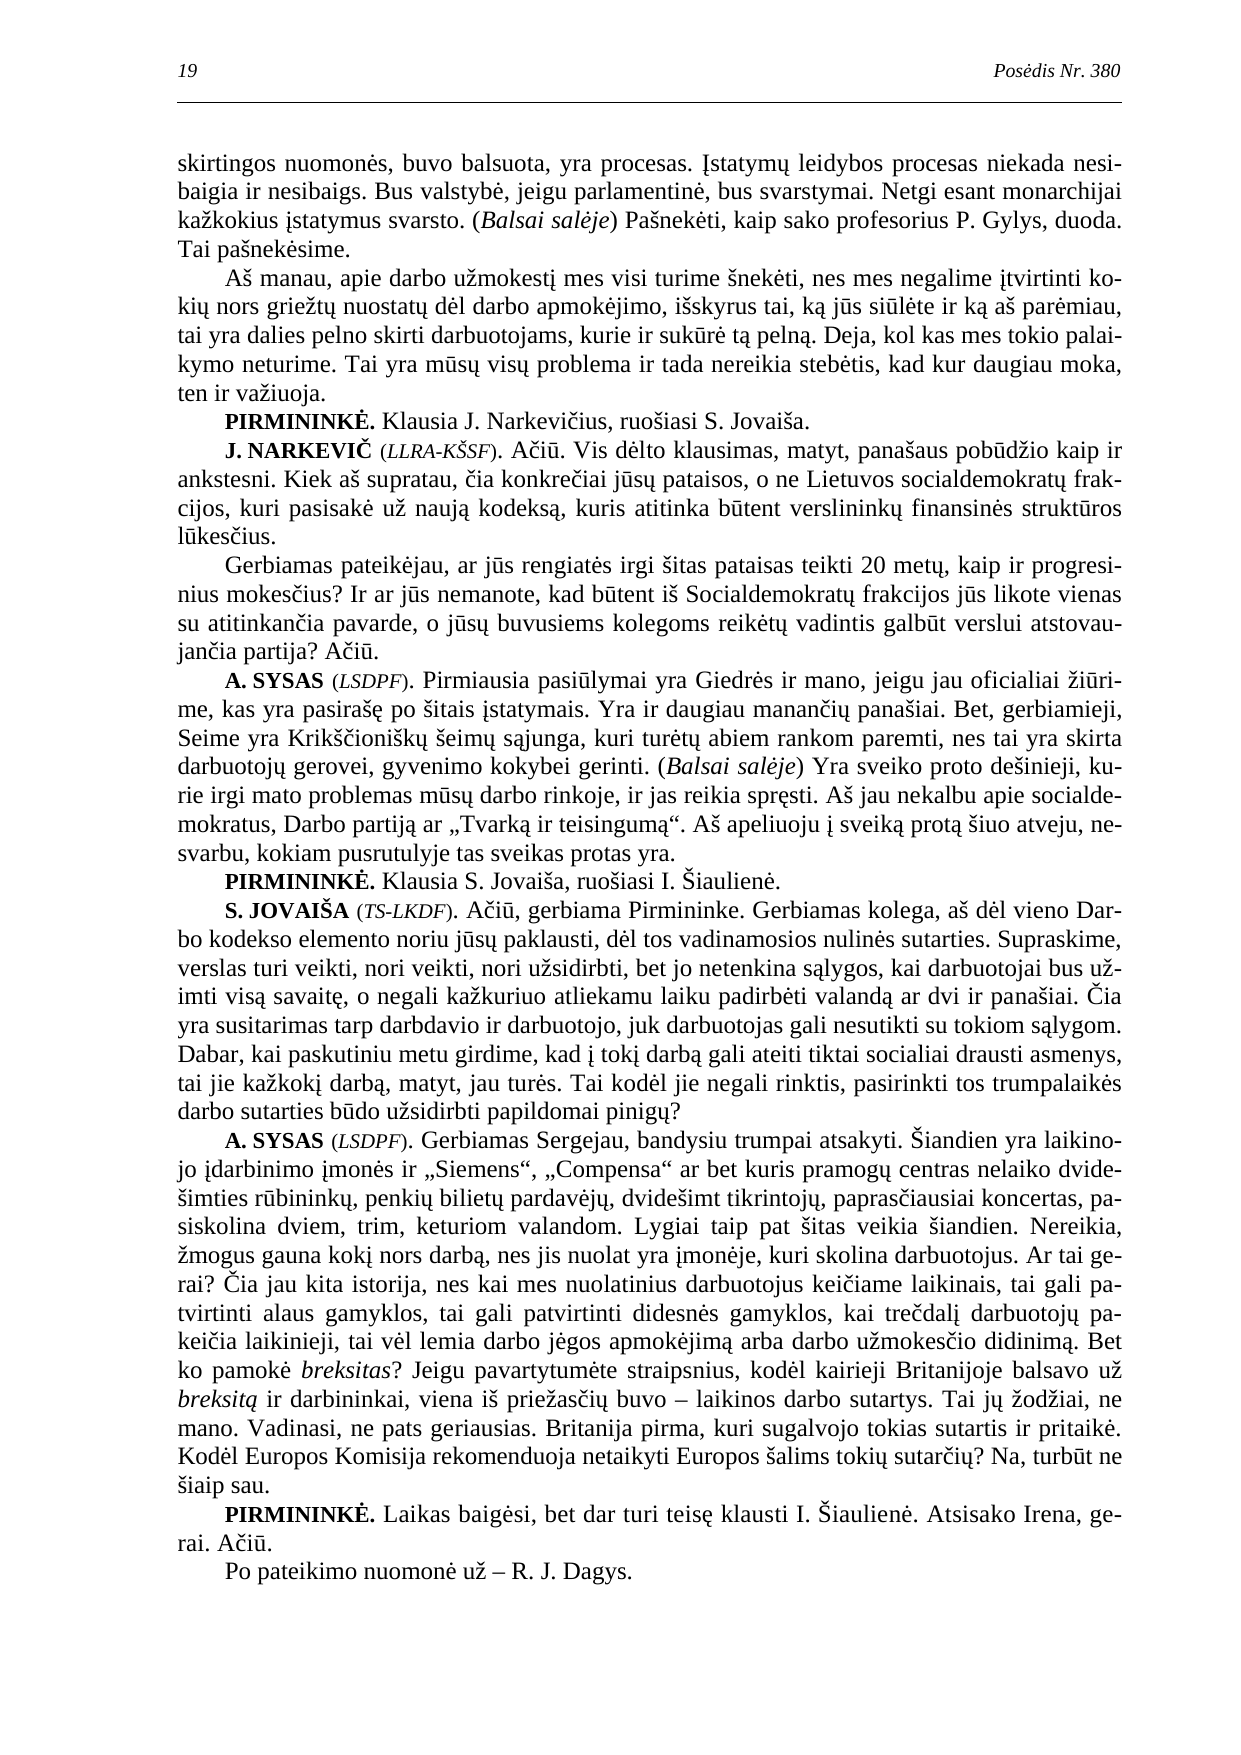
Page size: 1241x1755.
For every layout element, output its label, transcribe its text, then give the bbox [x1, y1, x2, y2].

text PIRMININKĖ. Klau­sia J. Nar­ke­vi­čius, ruo­šia­si S. Jo­vai­ša. [177, 406, 1122, 435]
text A. SYSAS (LSDPF). Pir­miau­sia pa­siū­ly­mai yra Gied­rės ir ma­no, jei­gu jau ofi­cia­liai žiū­ri­me, kas yra pa­si­ra­šę po ši­tais įsta­ty­mais. Yra ir dau­giau ma­nan­čių pa­na­šiai. Bet, ger­bia­mie­ji, Sei­me yra Krikš­čio­niš­kų šei­mų są­jun­ga, ku­ri tu­rė­tų abiem ran­kom pa­rem­ti, nes tai yra skir­ta dar­buo­to­jų ge­ro­vei, gy­ve­ni­mo ko­ky­bei ge­rin­ti. (Bal­sai sa­lė­je) Yra svei­ko pro­to de­ši­nie­ji, ku­rie ir­gi ma­to pro­ble­mas mū­sų dar­bo rin­ko­je, ir jas rei­kia spręs­ti. Aš jau ne­kal­bu apie so­cial­de­mok­ra­tus, Dar­bo par­ti­ją ar „Tvar­ką ir tei­sin­gu­mą“. Aš ape­liuo­ju į svei­ką pro­tą šiuo at­ve­ju, ne­svar­bu, ko­kiam pus­ru­tu­ly­je tas svei­kas pro­tas yra. [177, 665, 1122, 866]
text S. JOVAIŠA (TS-LKDF). Ačiū, ger­bia­ma Pir­mi­nin­ke. Ger­bia­mas ko­le­ga, aš dėl vie­no Dar­bo ko­dek­so ele­men­to no­riu jū­sų pa­klaus­ti, dėl tos va­di­na­mo­sios nu­li­nės su­tar­ties. Su­pras­ki­me, ver­slas tu­ri veik­ti, no­ri veik­ti, no­ri už­si­dirb­ti, bet jo ne­ten­ki­na są­ly­gos, kai dar­buo­to­jai bus už­im­ti vi­są sa­vai­tę, o ne­ga­li kaž­ku­riuo at­lie­ka­mu lai­ku pa­dir­bė­ti va­lan­dą ar dvi ir pa­na­šiai. Čia yra su­si­ta­ri­mas tarp darb­da­vio ir dar­buo­to­jo, juk dar­buo­to­jas ga­li ne­su­tik­ti su to­kiom są­ly­gom. Da­bar, kai pas­ku­ti­niu me­tu gir­di­me, kad į to­kį dar­bą ga­li at­ei­ti tik­tai so­cia­liai draus­ti as­me­nys, tai jie kaž­ko­kį dar­bą, ma­tyt, jau tu­rės. Tai ko­dėl jie ne­ga­li rink­tis, pa­si­rink­ti tos trum­pa­lai­kės dar­bo su­tar­ties bū­do už­si­dirb­ti pa­pil­do­mai pi­ni­gų? [177, 895, 1122, 1125]
text Po pa­tei­ki­mo nuo­mo­nė už – R. J. Da­gys. [177, 1556, 1122, 1585]
text A. SYSAS (LSDPF). Ger­bia­mas Ser­ge­jau, ban­dy­siu trum­pai at­sa­ky­ti. Šian­dien yra lai­ki­no­jo įdar­bi­ni­mo įmo­nės ir „Sie­mens“, „Com­pen­sa“ ar bet ku­ris pra­mo­gų cen­tras ne­lai­ko dvi­de­šim­ties rū­bi­nin­kų, pen­kių bi­lie­tų par­da­vė­jų, dvi­de­šimt tik­rin­to­jų, pa­pras­čiau­siai kon­cer­tas, pa­si­sko­li­na dviem, trim, ke­tu­riom va­lan­dom. Ly­giai taip pat ši­tas vei­kia šian­dien. Ne­rei­kia, žmo­gus gau­na ko­kį nors dar­bą, nes jis nuo­lat yra įmo­nė­je, ku­ri sko­li­na dar­buo­to­jus. Ar tai ge­rai? Čia jau ki­ta is­to­ri­ja, nes kai mes nuo­la­ti­nius dar­buo­to­jus kei­čia­me lai­ki­nais, tai ga­li pa­tvir­tin­ti alaus ga­myk­los, tai ga­li pa­tvir­tin­ti di­des­nės ga­myk­los, kai treč­da­lį dar­buo­to­jų pa­keičia lai­ki­nie­ji, tai vėl le­mia dar­bo jė­gos ap­mo­kė­ji­mą ar­ba dar­bo už­mo­kes­čio di­di­ni­mą. Bet ko pa­mo­kė brek­si­tas? Jei­gu pa­var­ty­tu­mė­te straips­nius, ko­dėl kai­rie­ji Bri­ta­ni­jo­je bal­sa­vo už brek­si­tą ir dar­bi­nin­kai, vie­na iš prie­žas­čių bu­vo – lai­ki­nos dar­bo su­tar­tys. Tai jų žo­džiai, ne ma­no. Va­di­na­si, ne pats ge­riau­sias. Bri­ta­ni­ja pir­ma, ku­ri su­gal­vo­jo to­kias su­tar­tis ir pri­tai­kė. Ko­dėl Eu­ro­pos Ko­mi­si­ja re­ko­men­duo­ja ne­tai­ky­ti Eu­ro­pos ša­lims to­kių su­tar­čių? Na, tur­būt ne šiaip sau. [177, 1125, 1122, 1499]
text PIRMININKĖ. Lai­kas bai­gė­si, bet dar tu­ri tei­sę klaus­ti I. Šiau­lie­nė. At­si­sa­ko Ire­na, ge­rai. Ačiū. [177, 1499, 1122, 1556]
text Ger­bia­mas pa­tei­kė­jau, ar jūs ren­gia­tės ir­gi ši­tas pa­tai­sas teik­ti 20 me­tų, kaip ir pro­gre­si­nius mo­kes­čius? Ir ar jūs ne­ma­no­te, kad bū­tent iš So­cial­de­mok­ra­tų frak­ci­jos jūs li­ko­te vie­nas su ati­tin­kan­čia pa­var­de, o jū­sų bu­vu­siems ko­le­goms rei­kė­tų va­din­tis gal­būt ver­slui at­sto­vau­jan­čia par­ti­ja? Ačiū. [177, 550, 1122, 665]
text Aš ma­nau, apie dar­bo už­mo­kes­tį mes vi­si tu­ri­me šne­kė­ti, nes mes ne­ga­li­me įtvir­tin­ti ko­kių nors griež­tų nuo­sta­tų dėl dar­bo ap­mo­kė­ji­mo, iš­sky­rus tai, ką jūs siū­lė­te ir ką aš pa­rė­miau, tai yra da­lies pel­no skir­ti dar­buo­to­jams, ku­rie ir su­kū­rė tą pel­ną. De­ja, kol kas mes to­kio pa­lai­ky­mo ne­tu­ri­me. Tai yra mū­sų vi­sų pro­ble­ma ir ta­da ne­rei­kia ste­bė­tis, kad kur dau­giau mo­ka, ten ir va­žiuo­ja. [177, 263, 1122, 406]
text J. NARKEVIČ (LLRA-KŠSF). Ačiū. Vis dėl­to klau­si­mas, ma­tyt, pa­na­šaus po­bū­džio kaip ir anks­tes­ni. Kiek aš su­pra­tau, čia kon­kre­čiai jū­sų pa­tai­sos, o ne Lie­tu­vos so­cial­de­mok­ra­tų frak­ci­jos, ku­ri pa­si­sa­kė už nau­ją ko­dek­są, ku­ris ati­tin­ka bū­tent ver­sli­nin­kų fi­nan­si­nės struk­tū­ros lū­kes­čius. [177, 435, 1122, 550]
text skir­tin­gos nuo­mo­nės, bu­vo bal­suo­ta, yra pro­ce­sas. Įsta­ty­mų lei­dy­bos pro­ce­sas nie­ka­da ne­si­bai­gia ir ne­si­baigs. Bus vals­ty­bė, jei­gu par­la­men­ti­nė, bus svars­ty­mai. Net­gi esant mo­nar­chi­jai kaž­ko­kius įsta­ty­mus svars­to. (Bal­sai sa­lė­je) Pa­šne­kė­ti, kaip sa­ko pro­fe­so­rius P. Gy­lys, duo­da. Tai pa­šne­kė­si­me. [177, 148, 1122, 263]
text PIRMININKĖ. Klau­sia S. Jo­vai­ša, ruo­šia­si I. Šiau­lie­nė. [177, 866, 1122, 895]
